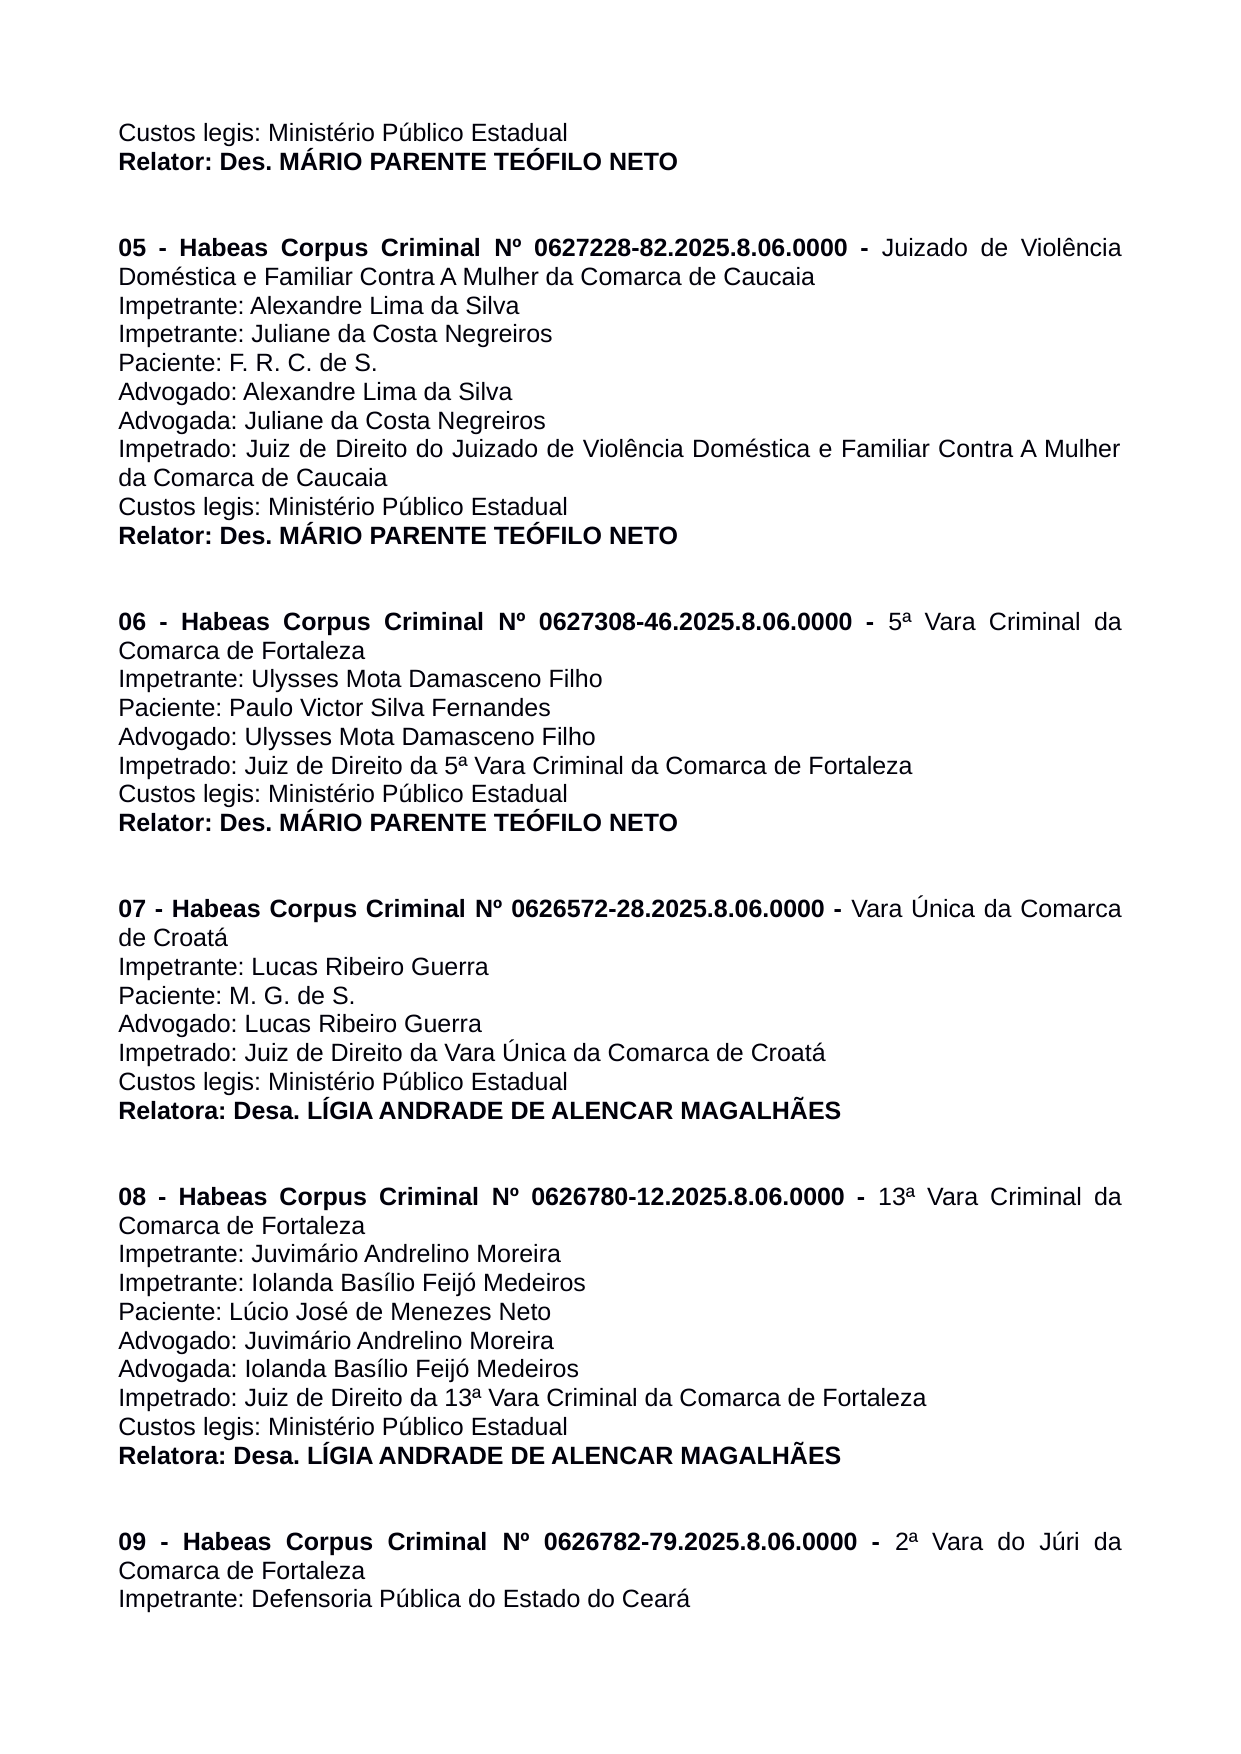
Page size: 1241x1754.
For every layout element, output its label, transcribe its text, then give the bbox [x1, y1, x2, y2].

text Advogado: Juvimário Andrelino Moreira [118, 1326, 1122, 1354]
text Relator: Des. MÁRIO PARENTE TEÓFILO NETO [118, 521, 1122, 549]
text Impetrante: Defensoria Pública do Estado do Ceará [118, 1584, 1122, 1613]
text Custos legis: Ministério Público Estadual [118, 118, 1122, 147]
text 08 - Habeas Corpus Criminal Nº 0626780-12.2025.8.06.0000 - 13ª Vara Criminal da Comarca de Fortaleza [118, 1182, 1122, 1239]
text Impetrante: Alexandre Lima da Silva [118, 291, 1122, 319]
text 09 - Habeas Corpus Criminal Nº 0626782-79.2025.8.06.0000 - 2ª Vara do Júri da Comarca de Fortaleza [118, 1527, 1122, 1584]
text Impetrado: Juiz de Direito da 5ª Vara Criminal da Comarca de Fortaleza [118, 751, 1122, 779]
text Custos legis: Ministério Público Estadual [118, 1412, 1122, 1441]
text Advogada: Juliane da Costa Negreiros [118, 406, 1122, 434]
text Impetrante: Juvimário Andrelino Moreira [118, 1239, 1122, 1268]
text Advogada: Iolanda Basílio Feijó Medeiros [118, 1354, 1122, 1383]
text 06 - Habeas Corpus Criminal Nº 0627308-46.2025.8.06.0000 - 5ª Vara Criminal da Comarca de Fortaleza [118, 607, 1122, 664]
text Advogado: Alexandre Lima da Silva [118, 377, 1122, 406]
text 05 - Habeas Corpus Criminal Nº 0627228-82.2025.8.06.0000 - Juizado de Violência Doméstica e Familiar Contra A Mulher da Comarca de Caucaia [118, 233, 1122, 291]
text Relator: Des. MÁRIO PARENTE TEÓFILO NETO [118, 808, 1122, 837]
text Impetrante: Ulysses Mota Damasceno Filho [118, 664, 1122, 693]
text Paciente: Lúcio José de Menezes Neto [118, 1297, 1122, 1326]
text Custos legis: Ministério Público Estadual [118, 492, 1122, 521]
text Advogado: Lucas Ribeiro Guerra [118, 1009, 1122, 1038]
text Impetrado: Juiz de Direito da Vara Única da Comarca de Croatá [118, 1038, 1122, 1067]
text Impetrado: Juiz de Direito do Juizado de Violência Doméstica e Familiar Contra A Mulher da Comarca de Caucaia [118, 434, 1122, 492]
text Custos legis: Ministério Público Estadual [118, 779, 1122, 808]
text Impetrante: Lucas Ribeiro Guerra [118, 952, 1122, 981]
text Relator: Des. MÁRIO PARENTE TEÓFILO NETO [118, 147, 1122, 176]
text Relatora: Desa. LÍGIA ANDRADE DE ALENCAR MAGALHÃES [118, 1441, 1122, 1469]
text Paciente: F. R. C. de S. [118, 348, 1122, 377]
text Impetrante: Iolanda Basílio Feijó Medeiros [118, 1268, 1122, 1297]
text Impetrado: Juiz de Direito da 13ª Vara Criminal da Comarca de Fortaleza [118, 1383, 1122, 1412]
text Relatora: Desa. LÍGIA ANDRADE DE ALENCAR MAGALHÃES [118, 1096, 1122, 1124]
text Paciente: M. G. de S. [118, 981, 1122, 1009]
text Custos legis: Ministério Público Estadual [118, 1067, 1122, 1096]
text Advogado: Ulysses Mota Damasceno Filho [118, 722, 1122, 751]
text Paciente: Paulo Victor Silva Fernandes [118, 693, 1122, 722]
text 07 - Habeas Corpus Criminal Nº 0626572-28.2025.8.06.0000 - Vara Única da Comarca de Croatá [118, 894, 1122, 952]
text Impetrante: Juliane da Costa Negreiros [118, 319, 1122, 348]
